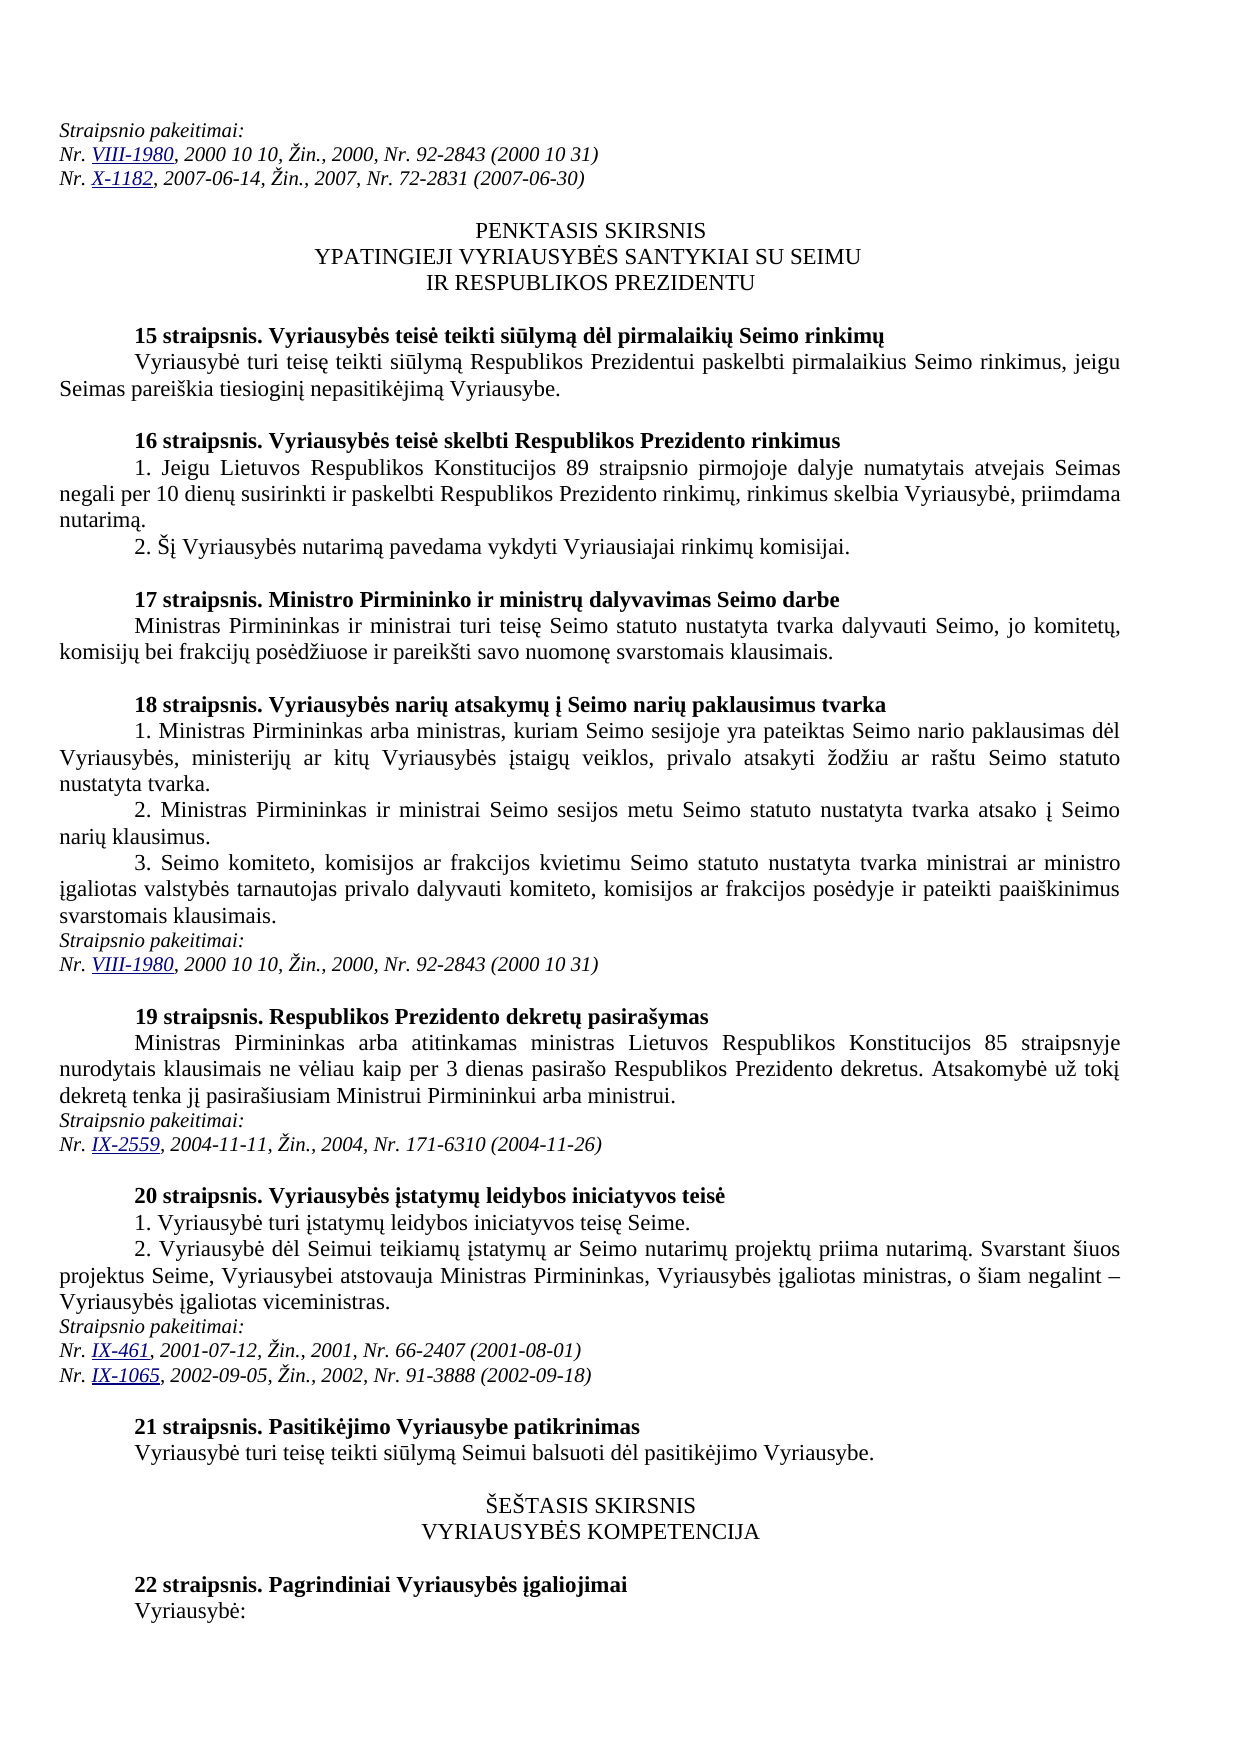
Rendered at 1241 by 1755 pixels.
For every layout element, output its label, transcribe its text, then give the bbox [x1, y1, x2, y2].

text 22 straipsnis. Pagrindiniai Vyriausybės įgaliojimai [59, 1571, 1122, 1597]
text 3. Seimo komiteto, komisijos ar frakcijos kvietimu Seimo statuto nustatyta tvarka ministrai ar ministro įgaliotas valstybės tarnautojas privalo dalyvauti komiteto, komisijos ar frakcijos posėdyje ir pateikti paaiškinimus svarstomais klausimais. [59, 849, 1122, 928]
text YPATINGIEJI VYRIAUSYBĖS SANTYKIAI SU SEIMU [59, 243, 1122, 269]
text Straipsnio pakeitimai: [59, 1314, 1122, 1338]
text 1. Ministras Pirmininkas arba ministras, kuriam Seimo sesijoje yra pateiktas Seimo nario paklausimas dėl Vyriausybės, ministerijų ar kitų Vyriausybės įstaigų veiklos, privalo atsakyti žodžiu ar raštu Seimo statuto nustatyta tvarka. [59, 717, 1122, 796]
text Nr. IX-1065, 2002-09-05, Žin., 2002, Nr. 91-3888 (2002-09-18) [59, 1362, 1122, 1387]
text Straipsnio pakeitimai: [59, 928, 1122, 952]
text Vyriausybė turi teisę teikti siūlymą Seimui balsuoti dėl pasitikėjimo Vyriausybe. [59, 1439, 1122, 1466]
text 18 straipsnis. Vyriausybės narių atsakymų į Seimo narių paklausimus tvarka [59, 691, 1122, 717]
text 1. Vyriausybė turi įstatymų leidybos iniciatyvos teisę Seime. [59, 1209, 1122, 1235]
text Straipsnio pakeitimai: [59, 1108, 1122, 1132]
text 20 straipsnis. Vyriausybės įstatymų leidybos iniciatyvos teisė [59, 1183, 1122, 1209]
text Vyriausybė: [59, 1597, 1122, 1624]
text Šeštasis skirsnis [59, 1492, 1122, 1518]
text Nr. VIII-1980, 2000 10 10, Žin., 2000, Nr. 92-2843 (2000 10 31) [59, 142, 1122, 166]
text 2. Vyriausybė dėl Seimui teikiamų įstatymų ar Seimo nutarimų projektų priima nutarimą. Svarstant šiuos projektus Seime, Vyriausybei atstovauja Ministras Pirmininkas, Vyriausybės įgaliotas ministras, o šiam negalint – Vyriausybės įgaliotas viceministras. [59, 1235, 1122, 1314]
text 17 straipsnis. Ministro Pirmininko ir ministrų dalyvavimas Seimo darbe [59, 586, 1122, 612]
text 2. Ministras Pirmininkas ir ministrai Seimo sesijos metu Seimo statuto nustatyta tvarka atsako į Seimo narių klausimus. [59, 796, 1122, 849]
text Ministras Pirmininkas arba atitinkamas ministras Lietuvos Respublikos Konstitucijos 85 straipsnyje nurodytais klausimais ne vėliau kaip per 3 dienas pasirašo Respublikos Prezidento dekretus. Atsakomybė už tokį dekretą tenka jį pasirašiusiam Ministrui Pirmininkui arba ministrui. [59, 1029, 1122, 1108]
text 21 straipsnis. Pasitikėjimo Vyriausybe patikrinimas [59, 1413, 1122, 1439]
text IR RESPUBLIKOS PREZIDENTU [59, 269, 1122, 296]
text Straipsnio pakeitimai: [59, 118, 1122, 142]
text Nr. VIII-1980, 2000 10 10, Žin., 2000, Nr. 92-2843 (2000 10 31) [59, 952, 1122, 976]
text Ministras Pirmininkas ir ministrai turi teisę Seimo statuto nustatyta tvarka dalyvauti Seimo, jo komitetų, komisijų bei frakcijų posėdžiuose ir pareikšti savo nuomonę svarstomais klausimais. [59, 612, 1122, 665]
text Penktasis skirsnis [59, 217, 1122, 243]
text 15 straipsnis. Vyriausybės teisė teikti siūlymą dėl pirmalaikių Seimo rinkimų [59, 322, 1122, 348]
text Nr. IX-2559, 2004-11-11, Žin., 2004, Nr. 171-6310 (2004-11-26) [59, 1132, 1122, 1156]
text 1. Jeigu Lietuvos Respublikos Konstitucijos 89 straipsnio pirmojoje dalyje numatytais atvejais Seimas negali per 10 dienų susirinkti ir paskelbti Respublikos Prezidento rinkimų, rinkimus skelbia Vyriausybė, priimdama nutarimą. [59, 454, 1122, 533]
text VYRIAUSYBĖS KOMPETENCIJA [59, 1518, 1122, 1545]
text Nr. IX-461, 2001-07-12, Žin., 2001, Nr. 66-2407 (2001-08-01) [59, 1338, 1122, 1362]
text 19 straipsnis. Respublikos Prezidento dekretų pasirašymas [59, 1003, 1122, 1029]
text 16 straipsnis. Vyriausybės teisė skelbti Respublikos Prezidento rinkimus [59, 427, 1122, 454]
text 2. Šį Vyriausybės nutarimą pavedama vykdyti Vyriausiajai rinkimų komisijai. [59, 533, 1122, 559]
text Nr. X-1182, 2007-06-14, Žin., 2007, Nr. 72-2831 (2007-06-30) [59, 166, 1122, 190]
text Vyriausybė turi teisę teikti siūlymą Respublikos Prezidentui paskelbti pirmalaikius Seimo rinkimus, jeigu Seimas pareiškia tiesioginį nepasitikėjimą Vyriausybe. [59, 348, 1122, 401]
